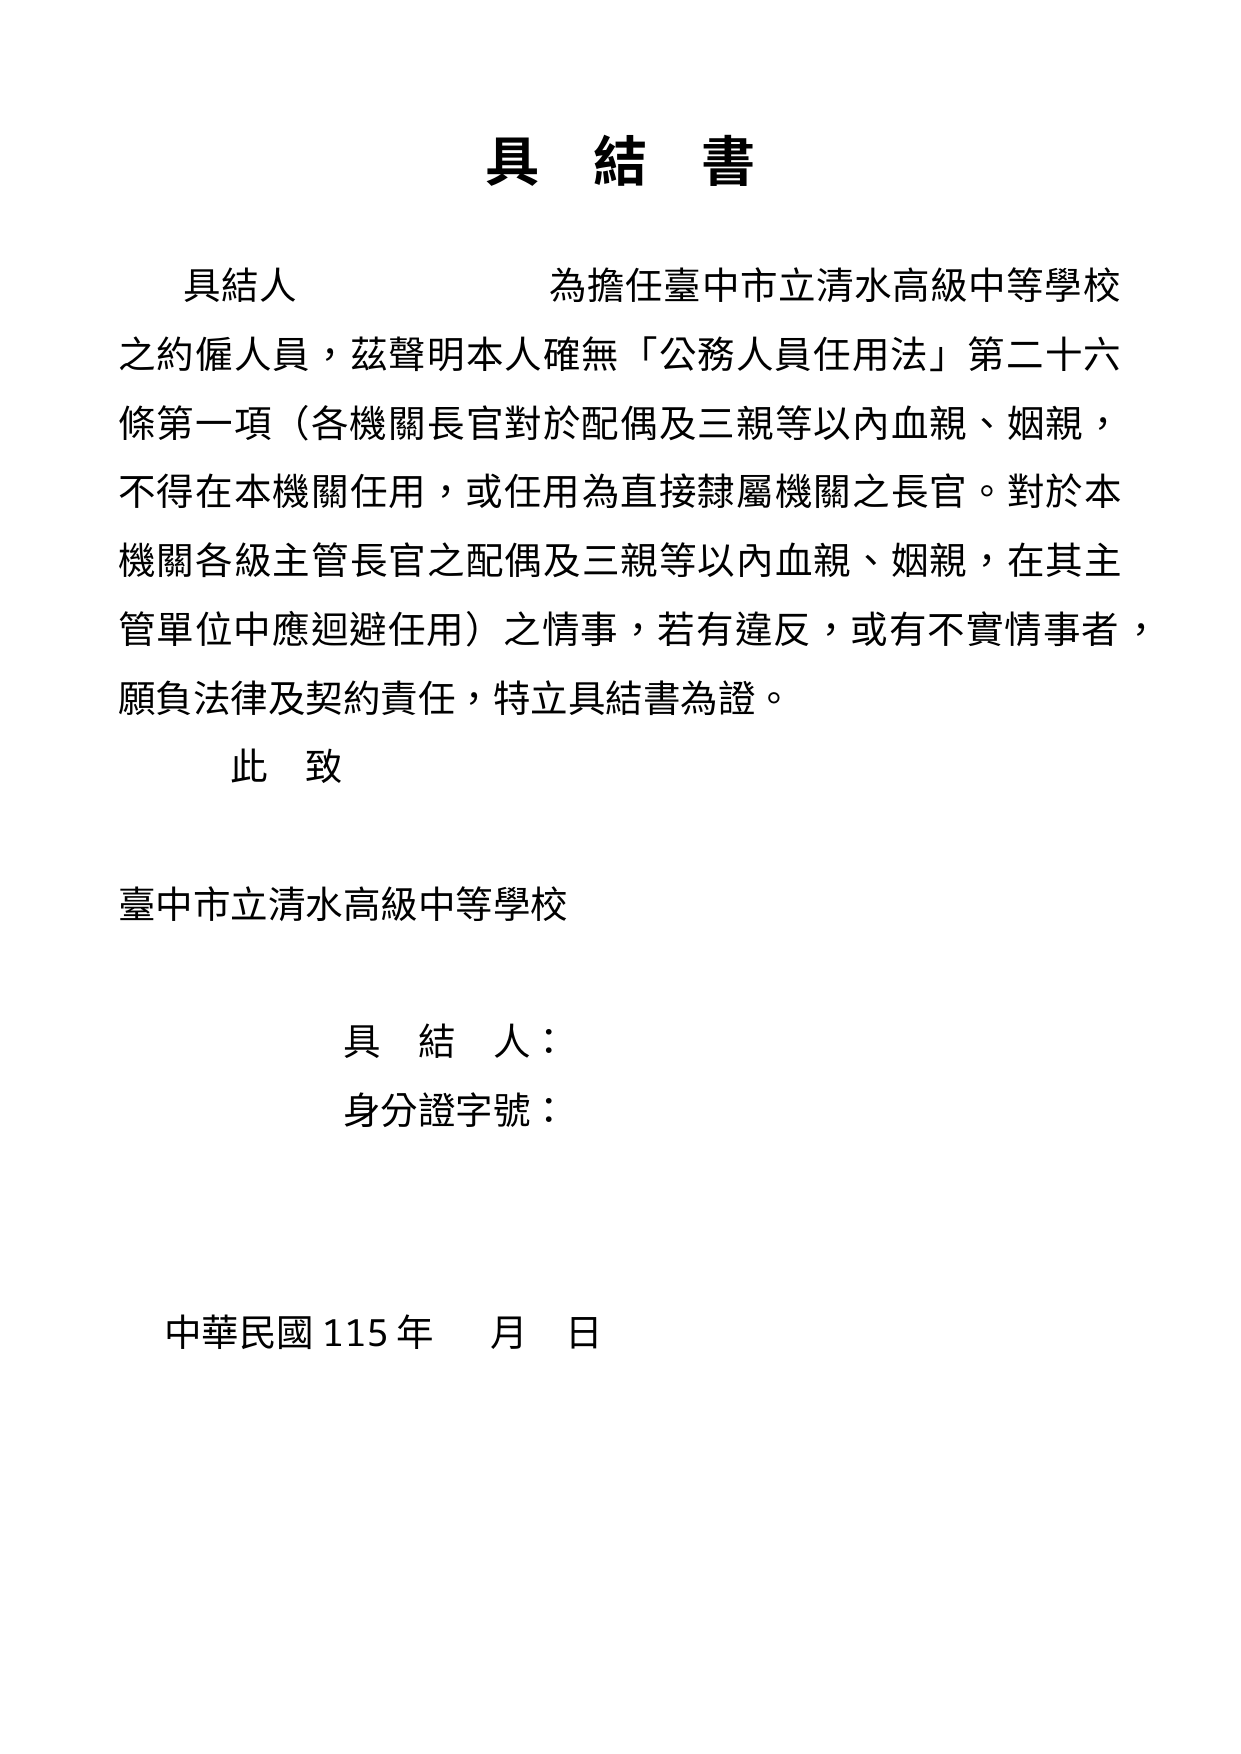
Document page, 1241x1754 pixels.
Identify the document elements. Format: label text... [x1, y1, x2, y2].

text 具 結 書 [118, 118, 1122, 197]
text 中華民國115年 月 日 [118, 1303, 1122, 1357]
text 身分證字號： [118, 1069, 1122, 1138]
text 具 結 人： [118, 1001, 1122, 1069]
text 具結人 為擔任臺中市立清水高級中等學校之約僱人員，茲聲明本人確無「公務人員任用法」第二十六條第一項（各機關長官對於配偶及三親等以內血親、姻親，不得在本機關任用，或任用為直接隸屬機關之長官。對於本機關各級主管長官之配偶及三親等以內血親、姻親，在其主管單位中應迴避任用）之情事，若有違反，或有不實情事者，願負法律及契約責任，特立具結書為證。 [118, 244, 1122, 726]
text 此 致 [118, 726, 1122, 794]
text 臺中市立清水高級中等學校 [118, 863, 1122, 932]
